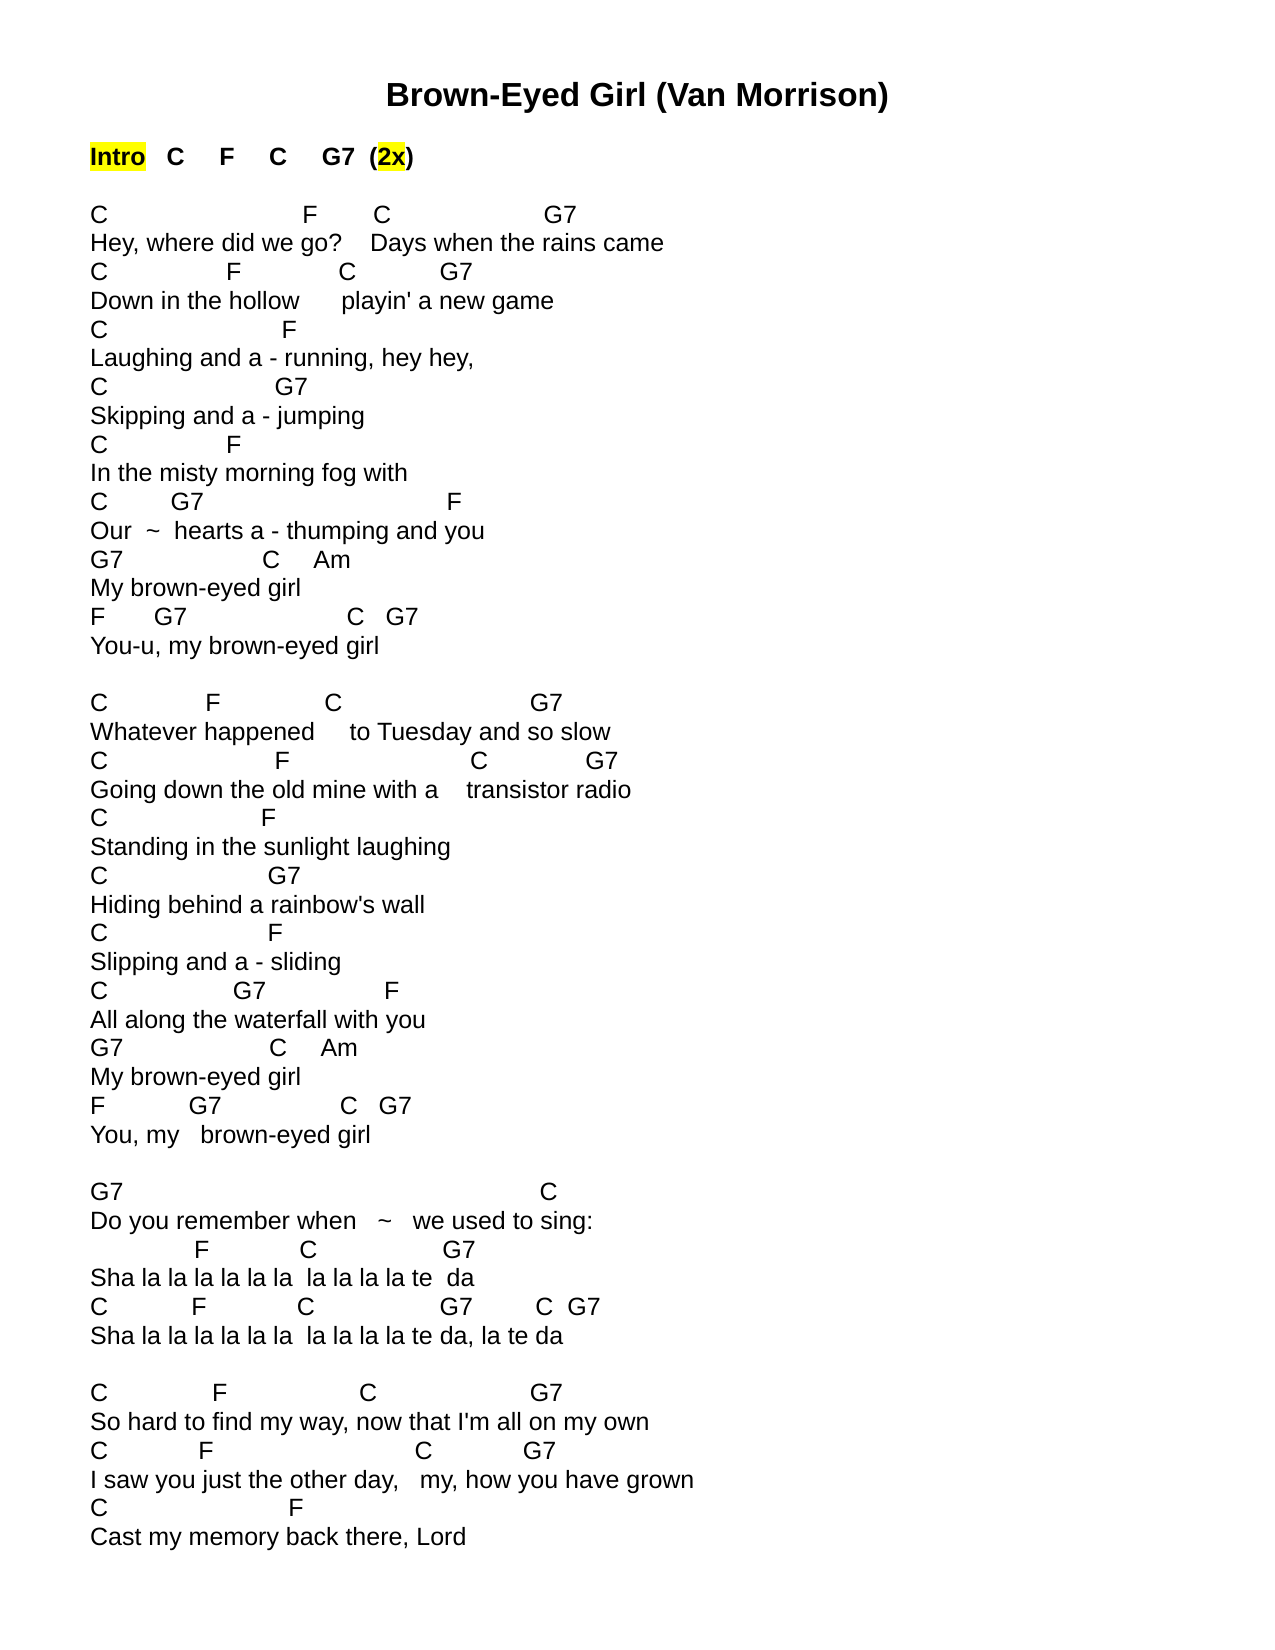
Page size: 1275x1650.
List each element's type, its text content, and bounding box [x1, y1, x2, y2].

text C F C G7 [90, 1436, 1185, 1465]
text Laughing and a - running, hey hey, [90, 343, 1185, 372]
text All along the waterfall with you [90, 1005, 1185, 1033]
text C G7 [90, 861, 1185, 890]
text C F [90, 1493, 1185, 1522]
text F G7 C G7 [90, 602, 1185, 631]
text Hiding behind a rainbow's wall [90, 890, 1185, 918]
text G7 C Am [90, 1033, 1185, 1062]
text C F [90, 803, 1185, 832]
text Hey, where did we go? Days when the rains came [90, 228, 1185, 257]
text You, my brown-eyed girl [90, 1120, 1185, 1148]
text C F [90, 918, 1185, 947]
text You-u, my brown-eyed girl [90, 631, 1185, 660]
text My brown-eyed girl [90, 573, 1185, 602]
text C F C G7 [90, 257, 1185, 286]
text Skipping and a - jumping [90, 401, 1185, 430]
text Cast my memory back there, Lord [90, 1522, 1185, 1551]
text My brown-eyed girl [90, 1062, 1185, 1091]
text Standing in the sunlight laughing [90, 832, 1185, 861]
text C G7 F [90, 487, 1185, 516]
text C F C G7 [90, 200, 1185, 228]
text C F C G7 [90, 688, 1185, 717]
text G7 C Am [90, 545, 1185, 573]
text C G7 [90, 372, 1185, 401]
text F G7 C G7 [90, 1091, 1185, 1120]
text Slipping and a - sliding [90, 947, 1185, 976]
text C F [90, 315, 1185, 343]
text C F [90, 430, 1185, 458]
text Our ~ hearts a - thumping and you [90, 516, 1185, 545]
text G7 C [90, 1177, 1185, 1206]
text So hard to find my way, now that I'm all on my own [90, 1407, 1185, 1436]
text Down in the hollow playin' a new game [90, 286, 1185, 315]
text Going down the old mine with a transistor radio [90, 775, 1185, 803]
text C F C G7 [90, 746, 1185, 775]
text C G7 F [90, 976, 1185, 1005]
text Whatever happened to Tuesday and so slow [90, 717, 1185, 746]
text I saw you just the other day, my, how you have grown [90, 1465, 1185, 1493]
text Do you remember when ~ we used to sing: [90, 1206, 1185, 1235]
text Sha la la la la la la la la la la te da, la te da [90, 1321, 1185, 1350]
text Brown-Eyed Girl (Van Morrison) [90, 75, 1185, 113]
text F C G7 [90, 1235, 1185, 1263]
text Intro C F C G7 (2x) [90, 142, 1185, 171]
text In the misty morning fog with [90, 458, 1185, 487]
text C F C G7 C G7 [90, 1292, 1185, 1321]
text C F C G7 [90, 1378, 1185, 1407]
text Sha la la la la la la la la la la te da [90, 1263, 1185, 1292]
